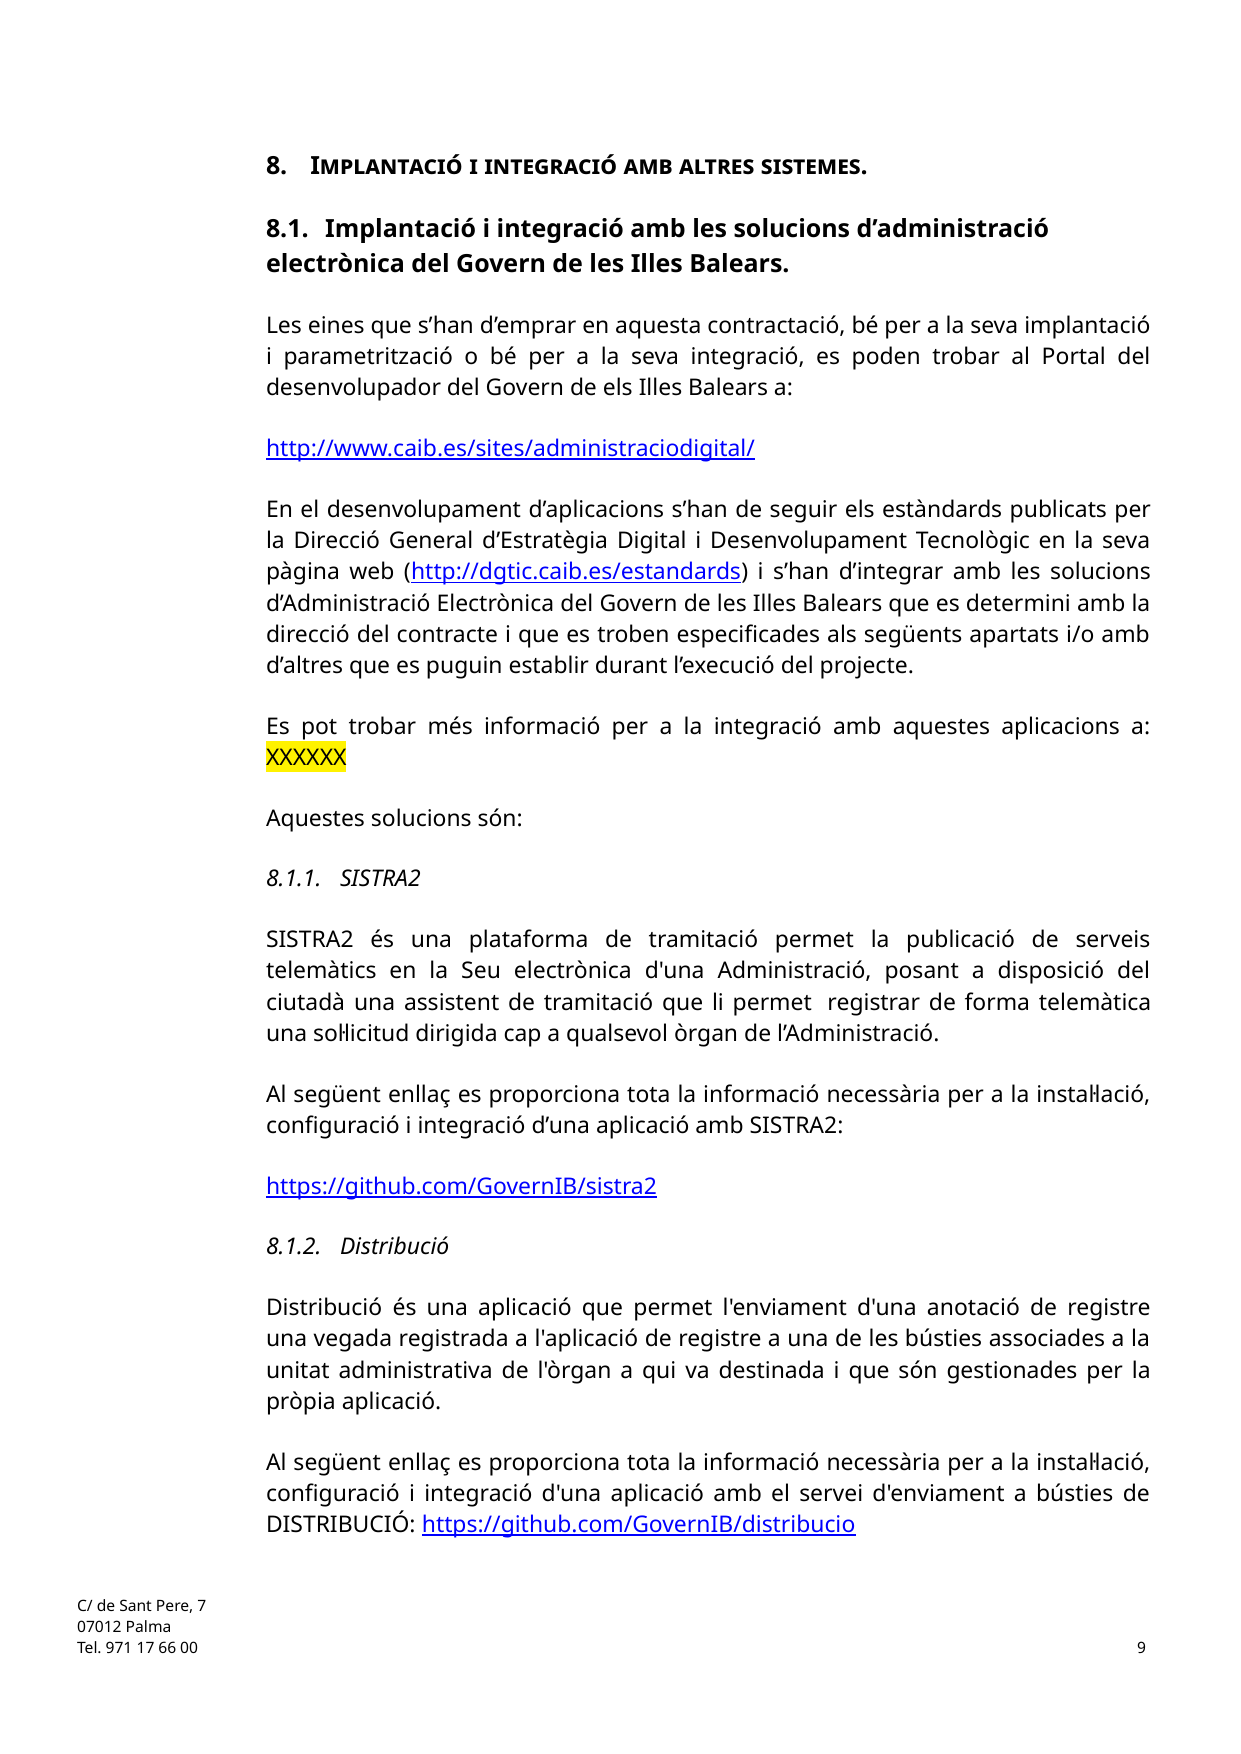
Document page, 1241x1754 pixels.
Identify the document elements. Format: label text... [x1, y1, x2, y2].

text En el desenvolupament d’aplicacions s’han de seguir els estàndards publicats per la Direcció General d’Estratègia Digital i Desenvolupament Tecnològic en la seva pàgina web (http://dgtic.caib.es/estandards) i s’han d’integrar amb les solucions d’Administració Electrònica del Govern de les Illes Balears que es determini amb la direcció del contracte i que es troben especificades als següents apartats i/o amb d’altres que es puguin establir durant l’execució del projecte. [266, 493, 1152, 680]
text Distribució és una aplicació que permet l'enviament d'una anotació de registre una vegada registrada a l'aplicació de registre a una de les bústies associades a la unitat administrativa de l'òrgan a qui va destinada i que són gestionades per la pròpia aplicació. [266, 1291, 1152, 1416]
text http://www.caib.es/sites/administraciodigital/ [266, 432, 1152, 463]
text Es pot trobar més informació per a la integració amb aquestes aplicacions a: XXXXXX [266, 710, 1152, 772]
subtitle SISTRA2 [266, 862, 1152, 894]
subtitle Implantació i integració amb altres sistemes. [266, 148, 1152, 182]
text https://github.com/GovernIB/sistra2 [266, 1169, 1152, 1201]
subtitle Implantació i integració amb les solucions d’administració electrònica del Govern de les Illes Balears. [266, 211, 1152, 279]
text SISTRA2 és una plataforma de tramitació permet la publicació de serveis telemàtics en la Seu electrònica d'una Administració, posant a disposició del ciutadà una assistent de tramitació que li permet registrar de forma telemàtica una sol·licitud dirigida cap a qualsevol òrgan de l’Administració. [266, 923, 1152, 1048]
text Al següent enllaç es proporciona tota la informació necessària per a la instal·lació, configuració i integració d'una aplicació amb el servei d'enviament a bústies de DISTRIBUCIÓ: https://github.com/GovernIB/distribucio [266, 1446, 1152, 1539]
text Aquestes solucions són: [266, 802, 1152, 833]
text Al següent enllaç es proporciona tota la informació necessària per a la instal·lació, configuració i integració d’una aplicació amb SISTRA2: [266, 1078, 1152, 1140]
text Les eines que s’han d’emprar en aquesta contractació, bé per a la seva implantació i parametrització o bé per a la seva integració, es poden trobar al Portal del desenvolupador del Govern de els Illes Balears a: [266, 309, 1152, 402]
subtitle Distribució [266, 1230, 1152, 1262]
